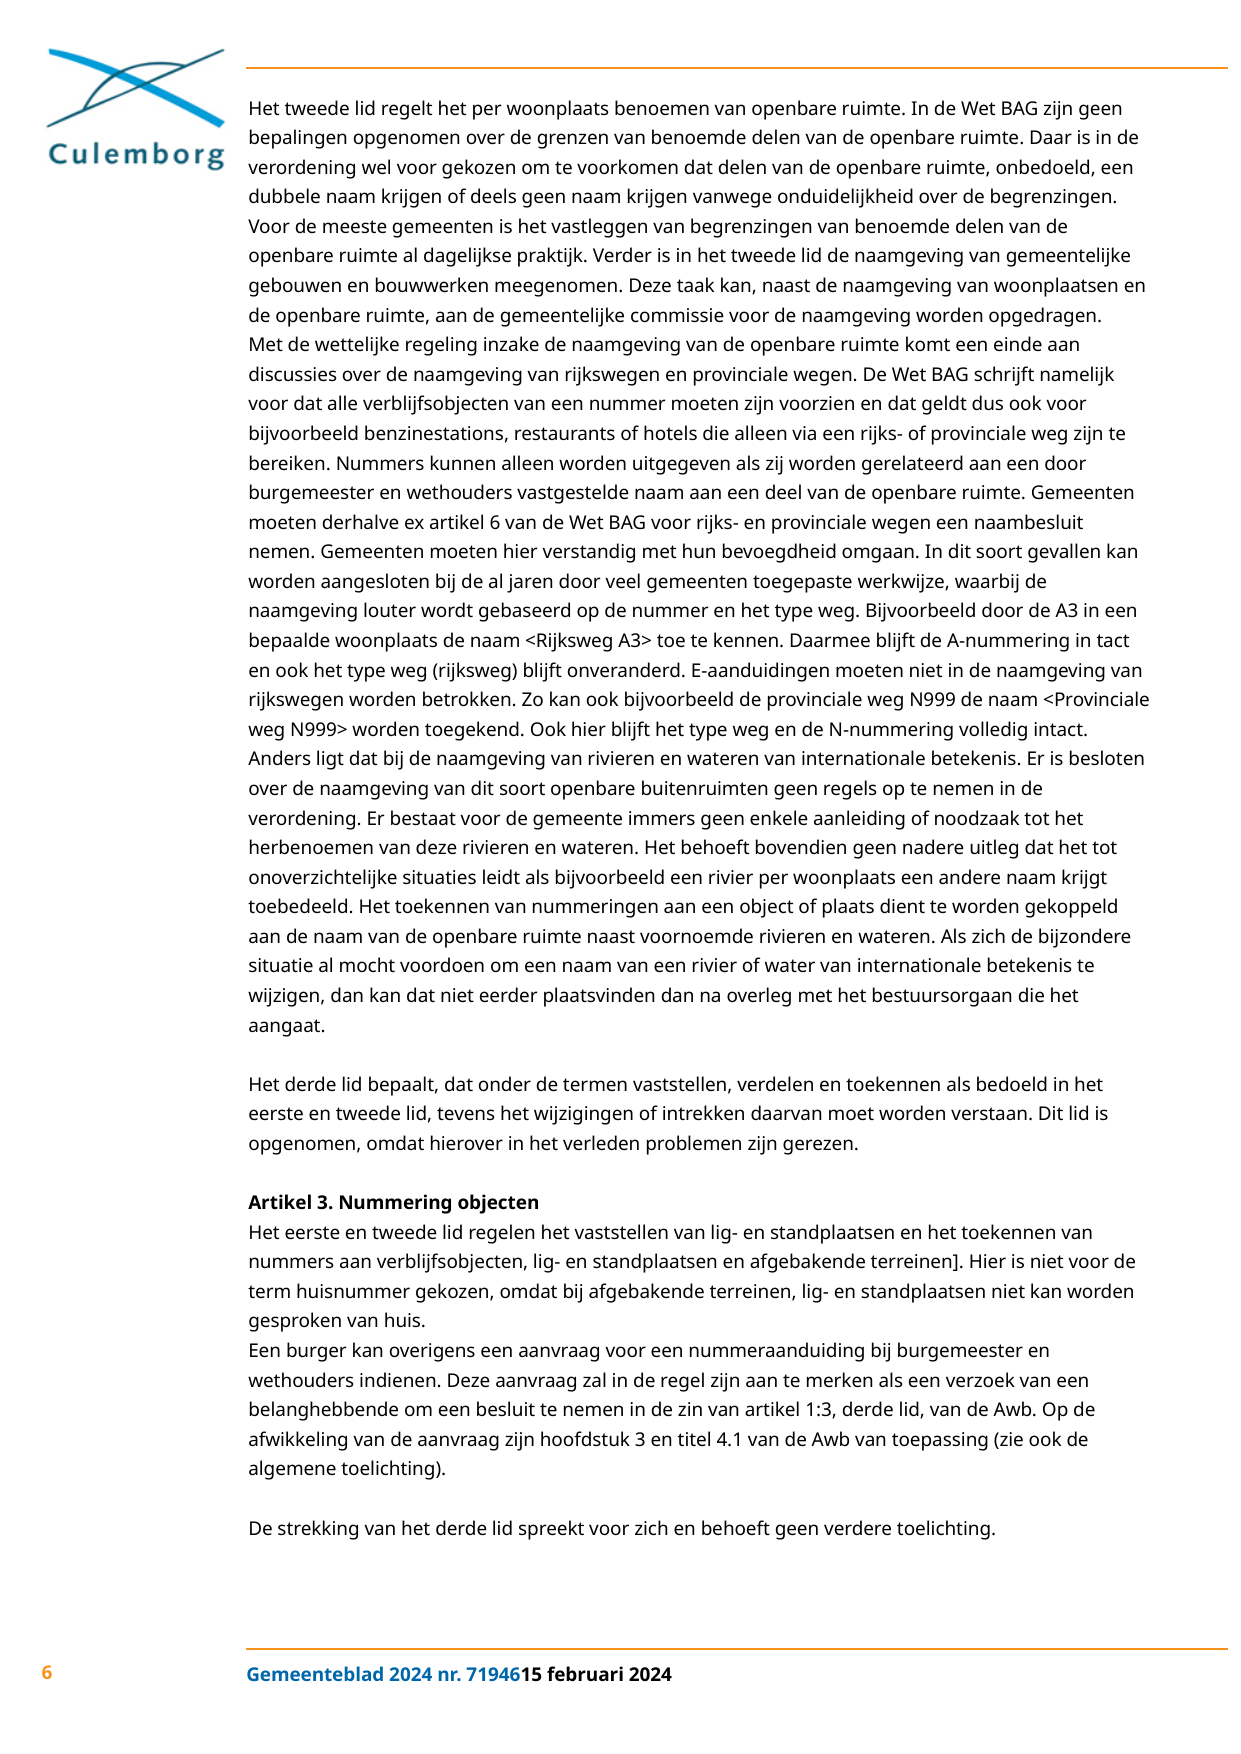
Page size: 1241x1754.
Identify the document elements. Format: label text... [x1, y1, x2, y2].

text Een burger kan overigens een aanvraag voor een nummeraanduiding bij burgemeester en wethouders indienen. Deze aanvraag zal in de regel zijn aan te merken als een verzoek van een belanghebbende om een besluit te nemen in de zin van artikel 1:3, derde lid, van de Awb. Op de afwikkeling van de aanvraag zijn hoofdstuk 3 en titel 4.1 van de Awb van toepassing (zie ook de algemene toelichting). [248, 1337, 1152, 1481]
text Artikel 3. Nummering objecten [248, 1189, 1152, 1215]
text De strekking van het derde lid spreekt voor zich en behoeft geen verdere toelichting. [248, 1515, 1152, 1541]
text Het derde lid bepaalt, dat onder de termen vaststellen, verdelen en toekennen als bedoeld in het eerste en tweede lid, tevens het wijzigingen of intrekken daarvan moet worden verstaan. Dit lid is opgenomen, omdat hierover in het verleden problemen zijn gerezen. [248, 1071, 1152, 1156]
text Het eerste en tweede lid regelen het vaststellen van lig- en standplaatsen en het toekennen van nummers aan verblijfsobjecten, lig- en standplaatsen en afgebakende terreinen]. Hier is niet voor de term huisnummer gekozen, omdat bij afgebakende terreinen, lig- en standplaatsen niet kan worden gesproken van huis. [248, 1219, 1152, 1333]
picture [41, 47, 231, 172]
text Het tweede lid regelt het per woonplaats benoemen van openbare ruimte. In de Wet BAG zijn geen bepalingen opgenomen over de grenzen van benoemde delen van de openbare ruimte. Daar is in de verordening wel voor gekozen om te voorkomen dat delen van de openbare ruimte, onbedoeld, een dubbele naam krijgen of deels geen naam krijgen vanwege onduidelijkheid over de begrenzingen. Voor de meeste gemeenten is het vastleggen van begrenzingen van benoemde delen van de openbare ruimte al dagelijkse praktijk. Verder is in het tweede lid de naamgeving van gemeentelijke gebouwen en bouwwerken meegenomen. Deze taak kan, naast de naamgeving van woonplaatsen en de openbare ruimte, aan de gemeentelijke commissie voor de naamgeving worden opgedragen. [248, 95, 1152, 328]
text Met de wettelijke regeling inzake de naamgeving van de openbare ruimte komt een einde aan discussies over de naamgeving van rijkswegen en provinciale wegen. De Wet BAG schrijft namelijk voor dat alle verblijfsobjecten van een nummer moeten zijn voorzien en dat geldt dus ook voor bijvoorbeeld benzinestations, restaurants of hotels die alleen via een rijks- of provinciale weg zijn te bereiken. Nummers kunnen alleen worden uitgegeven als zij worden gerelateerd aan een door burgemeester en wethouders vastgestelde naam aan een deel van de openbare ruimte. Gemeenten moeten derhalve ex artikel 6 van de Wet BAG voor rijks- en provinciale wegen een naambesluit nemen. Gemeenten moeten hier verstandig met hun bevoegdheid omgaan. In dit soort gevallen kan worden aangesloten bij de al jaren door veel gemeenten toegepaste werkwijze, waarbij de naamgeving louter wordt gebaseerd op de nummer en het type weg. Bijvoorbeeld door de A3 in een bepaalde woonplaats de naam <Rijksweg A3> toe te kennen. Daarmee blijft de A-nummering in tact en ook het type weg (rijksweg) blijft onveranderd. E-aanduidingen moeten niet in de naamgeving van rijkswegen worden betrokken. Zo kan ook bijvoorbeeld de provinciale weg N999 de naam <Provinciale weg N999> worden toegekend. Ook hier blijft het type weg en de N-nummering volledig intact. [248, 331, 1152, 742]
text Anders ligt dat bij de naamgeving van rivieren en wateren van internationale betekenis. Er is besloten over de naamgeving van dit soort openbare buitenruimten geen regels op te nemen in de verordening. Er bestaat voor de gemeente immers geen enkele aanleiding of noodzaak tot het herbenoemen van deze rivieren en wateren. Het behoeft bovendien geen nadere uitleg dat het tot onoverzichtelijke situaties leidt als bijvoorbeeld een rivier per woonplaats een andere naam krijgt toebedeeld. Het toekennen van nummeringen aan een object of plaats dient te worden gekoppeld aan de naam van de openbare ruimte naast voornoemde rivieren en wateren. Als zich de bijzondere situatie al mocht voordoen om een naam van een rivier of water van internationale betekenis te wijzigen, dan kan dat niet eerder plaatsvinden dan na overleg met het bestuursorgaan die het aangaat. [248, 746, 1152, 1038]
